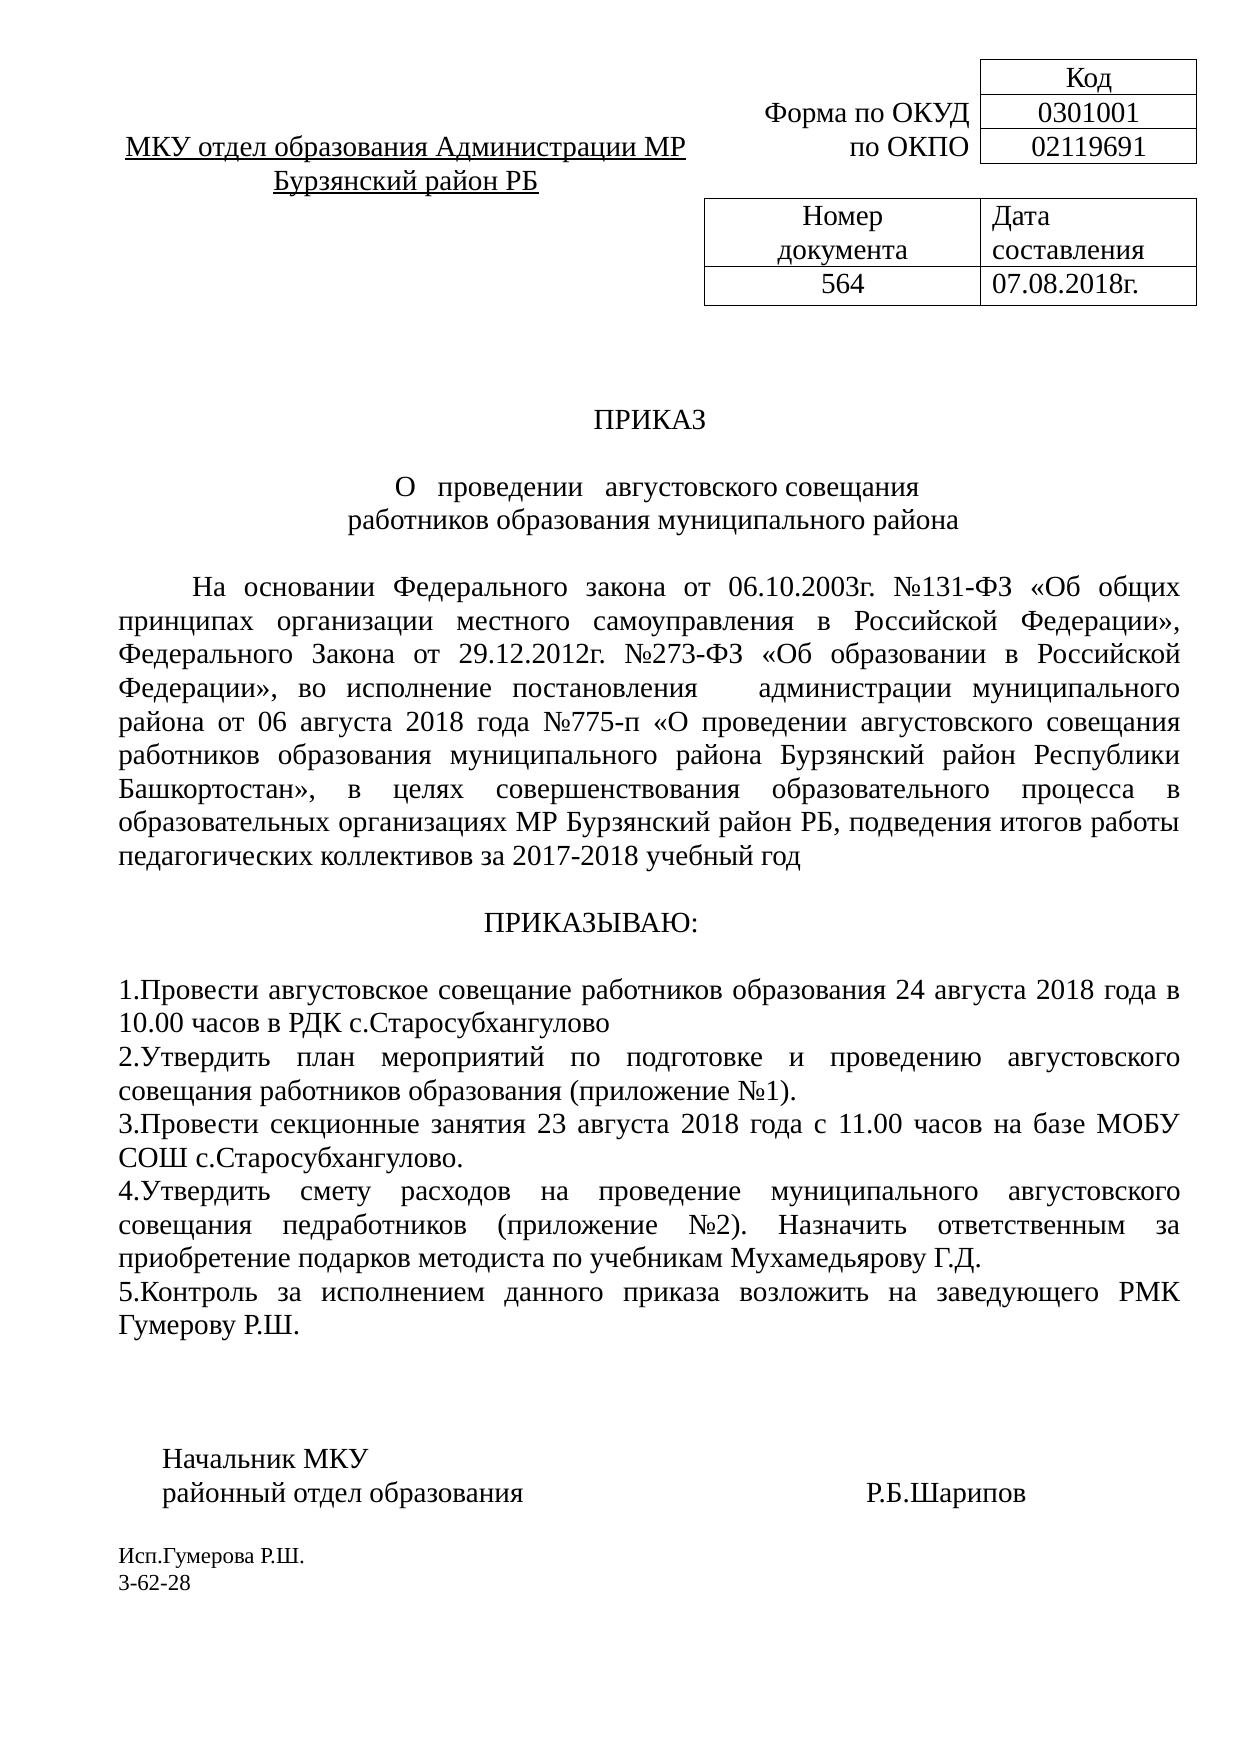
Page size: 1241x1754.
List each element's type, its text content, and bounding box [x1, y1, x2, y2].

table_cell Номер документа [705, 199, 980, 266]
text О проведении августовского совещания [118, 469, 1181, 502]
table_cell 564 [705, 267, 980, 305]
table_cell [1175, 164, 1179, 197]
table_cell [1188, 164, 1192, 197]
table_cell [1159, 164, 1163, 197]
table_header [705, 59, 980, 94]
table_header [286, 59, 464, 94]
table_cell 02119691 [981, 129, 1196, 163]
table_cell [1192, 164, 1197, 197]
text 5.Контроль за исполнением данного приказа возложить на заведующего РМК Гумерову Р.Ш. [118, 1274, 1181, 1341]
table_cell по ОКПО [705, 128, 980, 163]
table_cell МКУ отдел образования Администрации МР Бурзянский район РБ [107, 128, 704, 197]
table_cell [465, 198, 704, 266]
text 4.Утвердить смету расходов на проведение муниципального августовского совещания педработников (приложение №2). Назначить ответственным за приобретение подарков методиста по учебникам Мухамедьярову Г.Д. [118, 1173, 1181, 1274]
table_cell [107, 266, 286, 305]
table_cell [1179, 164, 1183, 197]
text Начальник МКУ [118, 1442, 1181, 1475]
table_cell [1183, 164, 1187, 197]
table_cell [286, 94, 464, 128]
table_cell [465, 94, 704, 128]
table_cell [107, 94, 286, 128]
table_cell [1164, 164, 1168, 197]
table_cell [286, 198, 464, 266]
text 3.Провести секционные занятия 23 августа 2018 года с 11.00 часов на базе МОБУ СОШ с.Старосубхангулово. [118, 1106, 1181, 1173]
text работников образования муниципального района [118, 502, 1181, 536]
table_cell [286, 266, 464, 305]
table_cell Форма по ОКУД [705, 94, 980, 128]
text Исп.Гумерова Р.Ш. [118, 1542, 1181, 1568]
table_cell [107, 198, 286, 266]
text 2.Утвердить план мероприятий по подготовке и проведению августовского совещания работников образования (приложение №1). [118, 1039, 1181, 1106]
table_header Код [981, 60, 1196, 94]
text ПРИКАЗ [118, 402, 1181, 435]
text ПРИКАЗЫВАЮ: [118, 905, 1181, 938]
table_cell 0301001 [981, 95, 1196, 128]
table_cell [705, 163, 981, 197]
text 1.Провести августовское совещание работников образования 24 августа 2018 года в 10.00 часов в РДК с.Старосубхангулово [118, 972, 1181, 1039]
table_cell [981, 164, 1155, 197]
table_header [465, 59, 704, 94]
table_header [107, 59, 286, 94]
table_cell Дата составления [981, 199, 1196, 266]
table_cell [465, 266, 704, 305]
text На основании Федерального закона от 06.10.2003г. №131-ФЗ «Об общих принципах организации местного самоуправления в Российской Федерации», Федерального Закона от 29.12.2012г. №273-ФЗ «Об образовании в Российской Федерации», во исполнение постановления администрации муниципального района от 06 августа 2018 года №775-п «О проведении августовского совещания работников образования муниципального района Бурзянский район Республики Башкортостан», в целях совершенствования образовательного процесса в образовательных организациях МР Бурзянский район РБ, подведения итогов работы педагогических коллективов за 2017-2018 учебный год [118, 569, 1181, 871]
text районный отдел образования Р.Б.Шарипов [118, 1475, 1181, 1509]
text 3-62-28 [118, 1568, 1181, 1595]
table_cell [1168, 164, 1175, 197]
table_cell [1155, 164, 1159, 197]
table_cell 07.08.2018г. [981, 267, 1196, 305]
